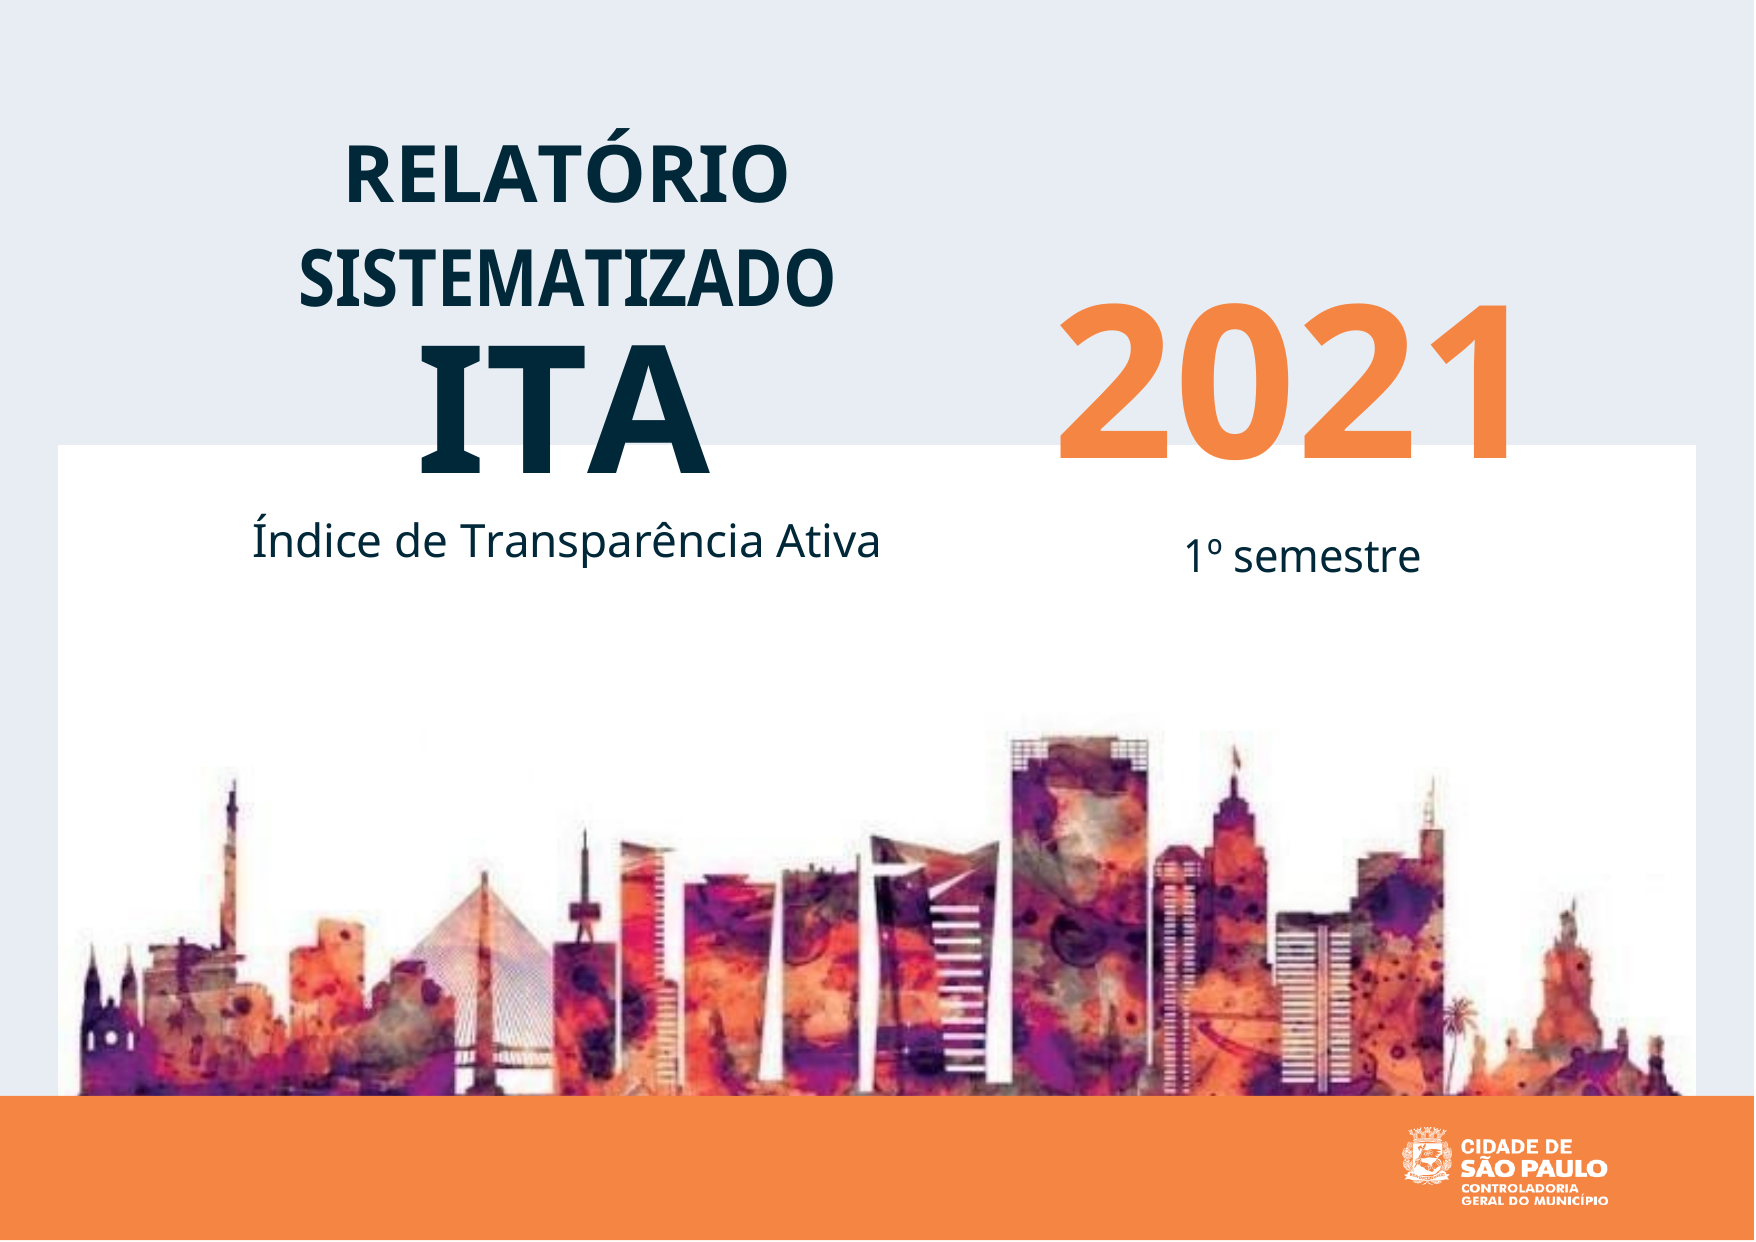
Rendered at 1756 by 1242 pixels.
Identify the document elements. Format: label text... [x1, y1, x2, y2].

table_cell 7,63 [939, 230, 1654, 445]
table_cell 7,63 [1214, 329, 1256, 434]
table_cell Subprefeitura Vila Mariana [241, 329, 886, 445]
table_cell Subprefeitura Vila Mariana [632, 365, 665, 420]
